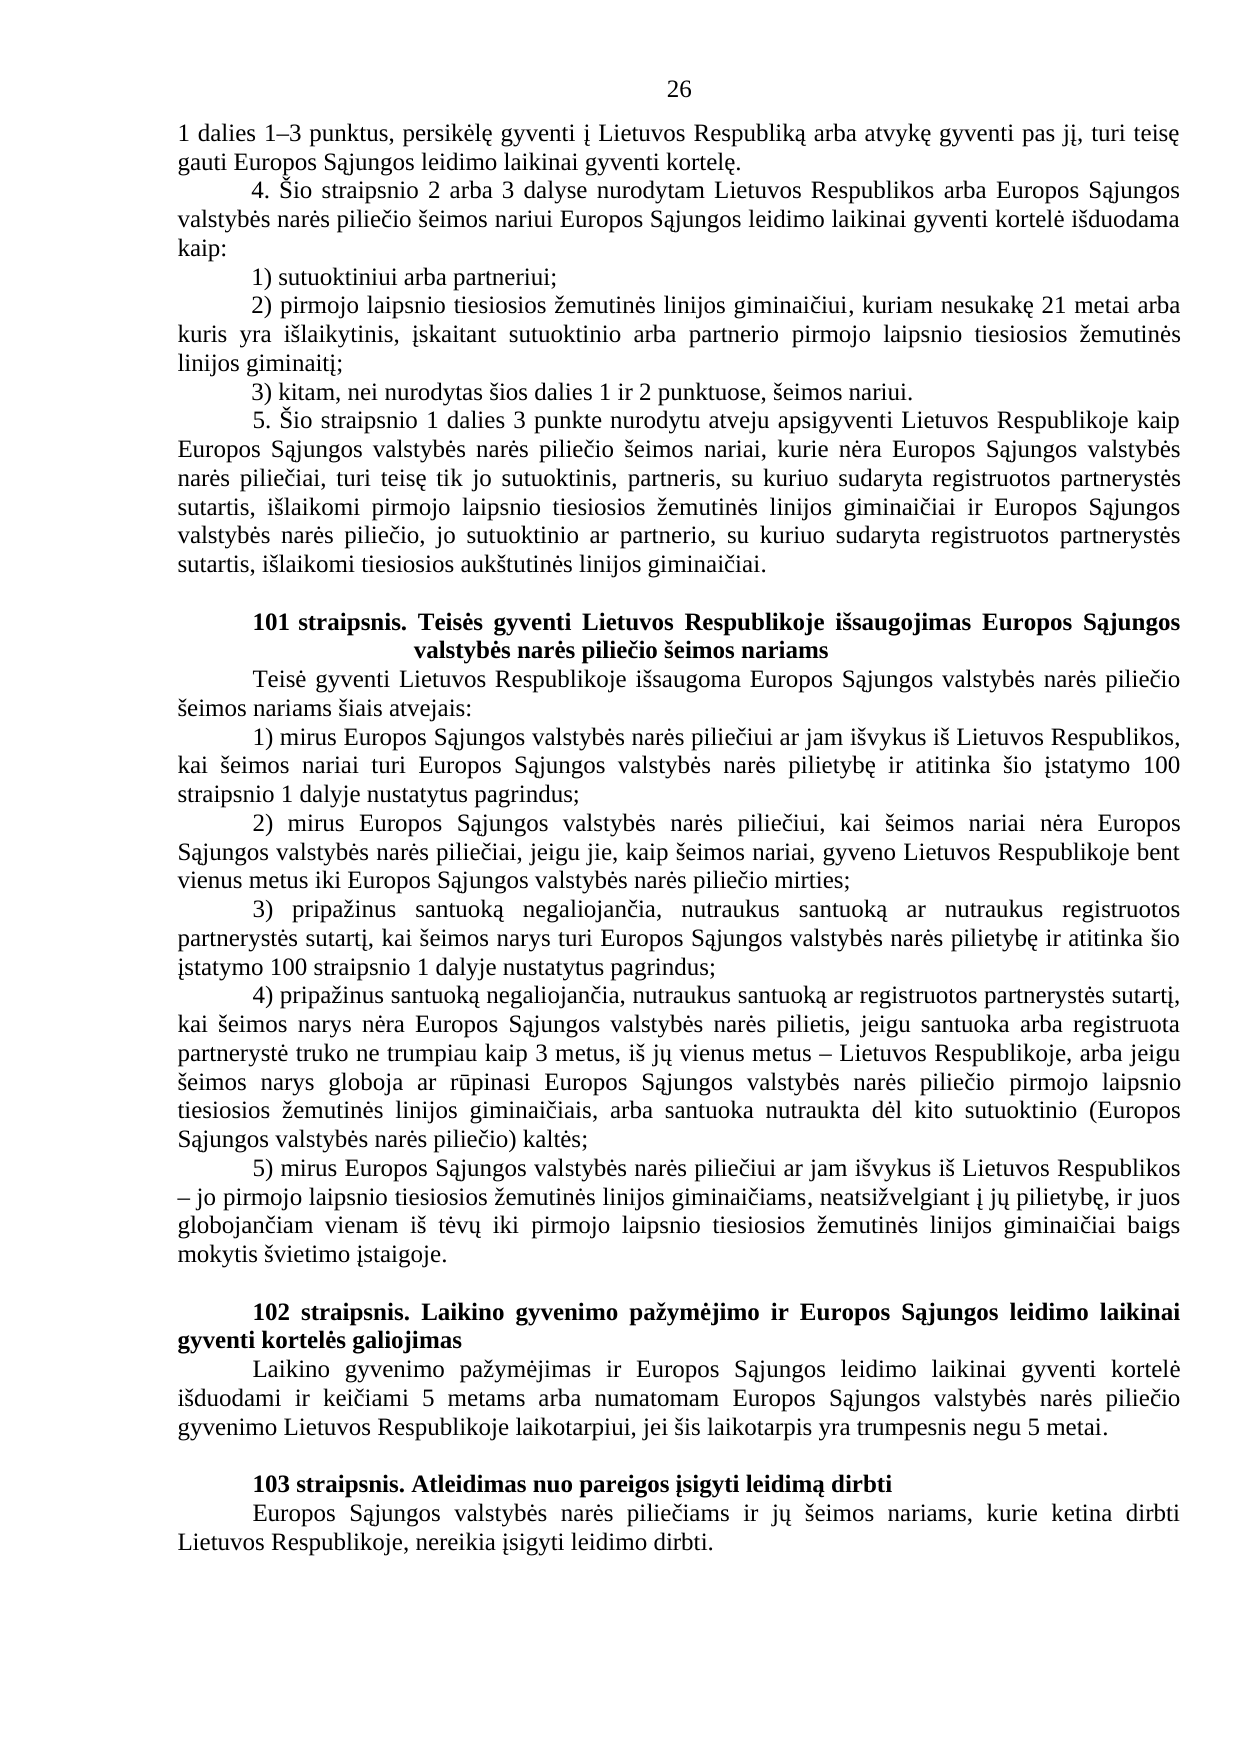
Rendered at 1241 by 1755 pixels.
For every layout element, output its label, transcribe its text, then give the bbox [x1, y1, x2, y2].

text 101 straipsnis. Teisės gyventi Lietuvos Respublikoje išsaugojimas Europos Sąjungos valstybės narės piliečio šeimos nariams [252, 607, 1181, 664]
text 4. Šio straipsnio 2 arba 3 dalyse nurodytam Lietuvos Respublikos arba Europos Sąjungos valstybės narės piliečio šeimos nariui Europos Sąjungos leidimo laikinai gyventi kortelė išduodama kaip: [177, 176, 1181, 262]
text Europos Sąjungos valstybės narės piliečiams ir jų šeimos nariams, kurie ketina dirbti Lietuvos Respublikoje, nereikia įsigyti leidimo dirbti. [177, 1498, 1181, 1556]
text Laikino gyvenimo pažymėjimas ir Europos Sąjungos leidimo laikinai gyventi kortelė išduodami ir keičiami 5 metams arba numatomam Europos Sąjungos valstybės narės piliečio gyvenimo Lietuvos Respublikoje laikotarpiui, jei šis laikotarpis yra trumpesnis negu 5 metai. [177, 1354, 1181, 1441]
text 5. Šio straipsnio 1 dalies 3 punkte nurodytu atveju apsigyventi Lietuvos Respublikoje kaip Europos Sąjungos valstybės narės piliečio šeimos nariai, kurie nėra Europos Sąjungos valstybės narės piliečiai, turi teisę tik jo sutuoktinis, partneris, su kuriuo sudaryta registruotos partnerystės sutartis, išlaikomi pirmojo laipsnio tiesiosios žemutinės linijos giminaičiai ir Europos Sąjungos valstybės narės piliečio, jo sutuoktinio ar partnerio, su kuriuo sudaryta registruotos partnerystės sutartis, išlaikomi tiesiosios aukštutinės linijos giminaičiai. [177, 406, 1181, 578]
text 2) mirus Europos Sąjungos valstybės narės piliečiui, kai šeimos nariai nėra Europos Sąjungos valstybės narės piliečiai, jeigu jie, kaip šeimos nariai, gyveno Lietuvos Respublikoje bent vienus metus iki Europos Sąjungos valstybės narės piliečio mirties; [177, 808, 1181, 894]
text 103 straipsnis. Atleidimas nuo pareigos įsigyti leidimą dirbti [177, 1469, 1181, 1498]
text 3) kitam, nei nurodytas šios dalies 1 ir 2 punktuose, šeimos nariui. [177, 377, 1181, 406]
text Teisė gyventi Lietuvos Respublikoje išsaugoma Europos Sąjungos valstybės narės piliečio šeimos nariams šiais atvejais: [177, 664, 1181, 722]
text 1) sutuoktiniui arba partneriui; [177, 262, 1181, 291]
text 102 straipsnis. Laikino gyvenimo pažymėjimo ir Europos Sąjungos leidimo laikinai gyventi kortelės galiojimas [177, 1297, 1181, 1354]
text 4) pripažinus santuoką negaliojančia, nutraukus santuoką ar registruotos partnerystės sutartį, kai šeimos narys nėra Europos Sąjungos valstybės narės pilietis, jeigu santuoka arba registruota partnerystė truko ne trumpiau kaip 3 metus, iš jų vienus metus – Lietuvos Respublikoje, arba jeigu šeimos narys globoja ar rūpinasi Europos Sąjungos valstybės narės piliečio pirmojo laipsnio tiesiosios žemutinės linijos giminaičiais, arba santuoka nutraukta dėl kito sutuoktinio (Europos Sąjungos valstybės narės piliečio) kaltės; [177, 981, 1181, 1153]
text 1 dalies 1–3 punktus, persikėlę gyventi į Lietuvos Respubliką arba atvykę gyventi pas jį, turi teisę gauti Europos Sąjungos leidimo laikinai gyventi kortelę. [177, 118, 1181, 176]
text 3) pripažinus santuoką negaliojančia, nutraukus santuoką ar nutraukus registruotos partnerystės sutartį, kai šeimos narys turi Europos Sąjungos valstybės narės pilietybę ir atitinka šio įstatymo 100 straipsnio 1 dalyje nustatytus pagrindus; [177, 894, 1181, 981]
text 5) mirus Europos Sąjungos valstybės narės piliečiui ar jam išvykus iš Lietuvos Respublikos – jo pirmojo laipsnio tiesiosios žemutinės linijos giminaičiams, neatsižvelgiant į jų pilietybę, ir juos globojančiam vienam iš tėvų iki pirmojo laipsnio tiesiosios žemutinės linijos giminaičiai baigs mokytis švietimo įstaigoje. [177, 1153, 1181, 1268]
text 1) mirus Europos Sąjungos valstybės narės piliečiui ar jam išvykus iš Lietuvos Respublikos, kai šeimos nariai turi Europos Sąjungos valstybės narės pilietybę ir atitinka šio įstatymo 100 straipsnio 1 dalyje nustatytus pagrindus; [177, 722, 1181, 808]
text 2) pirmojo laipsnio tiesiosios žemutinės linijos giminaičiui, kuriam nesukakę 21 metai arba kuris yra išlaikytinis, įskaitant sutuoktinio arba partnerio pirmojo laipsnio tiesiosios žemutinės linijos giminaitį; [177, 291, 1181, 377]
